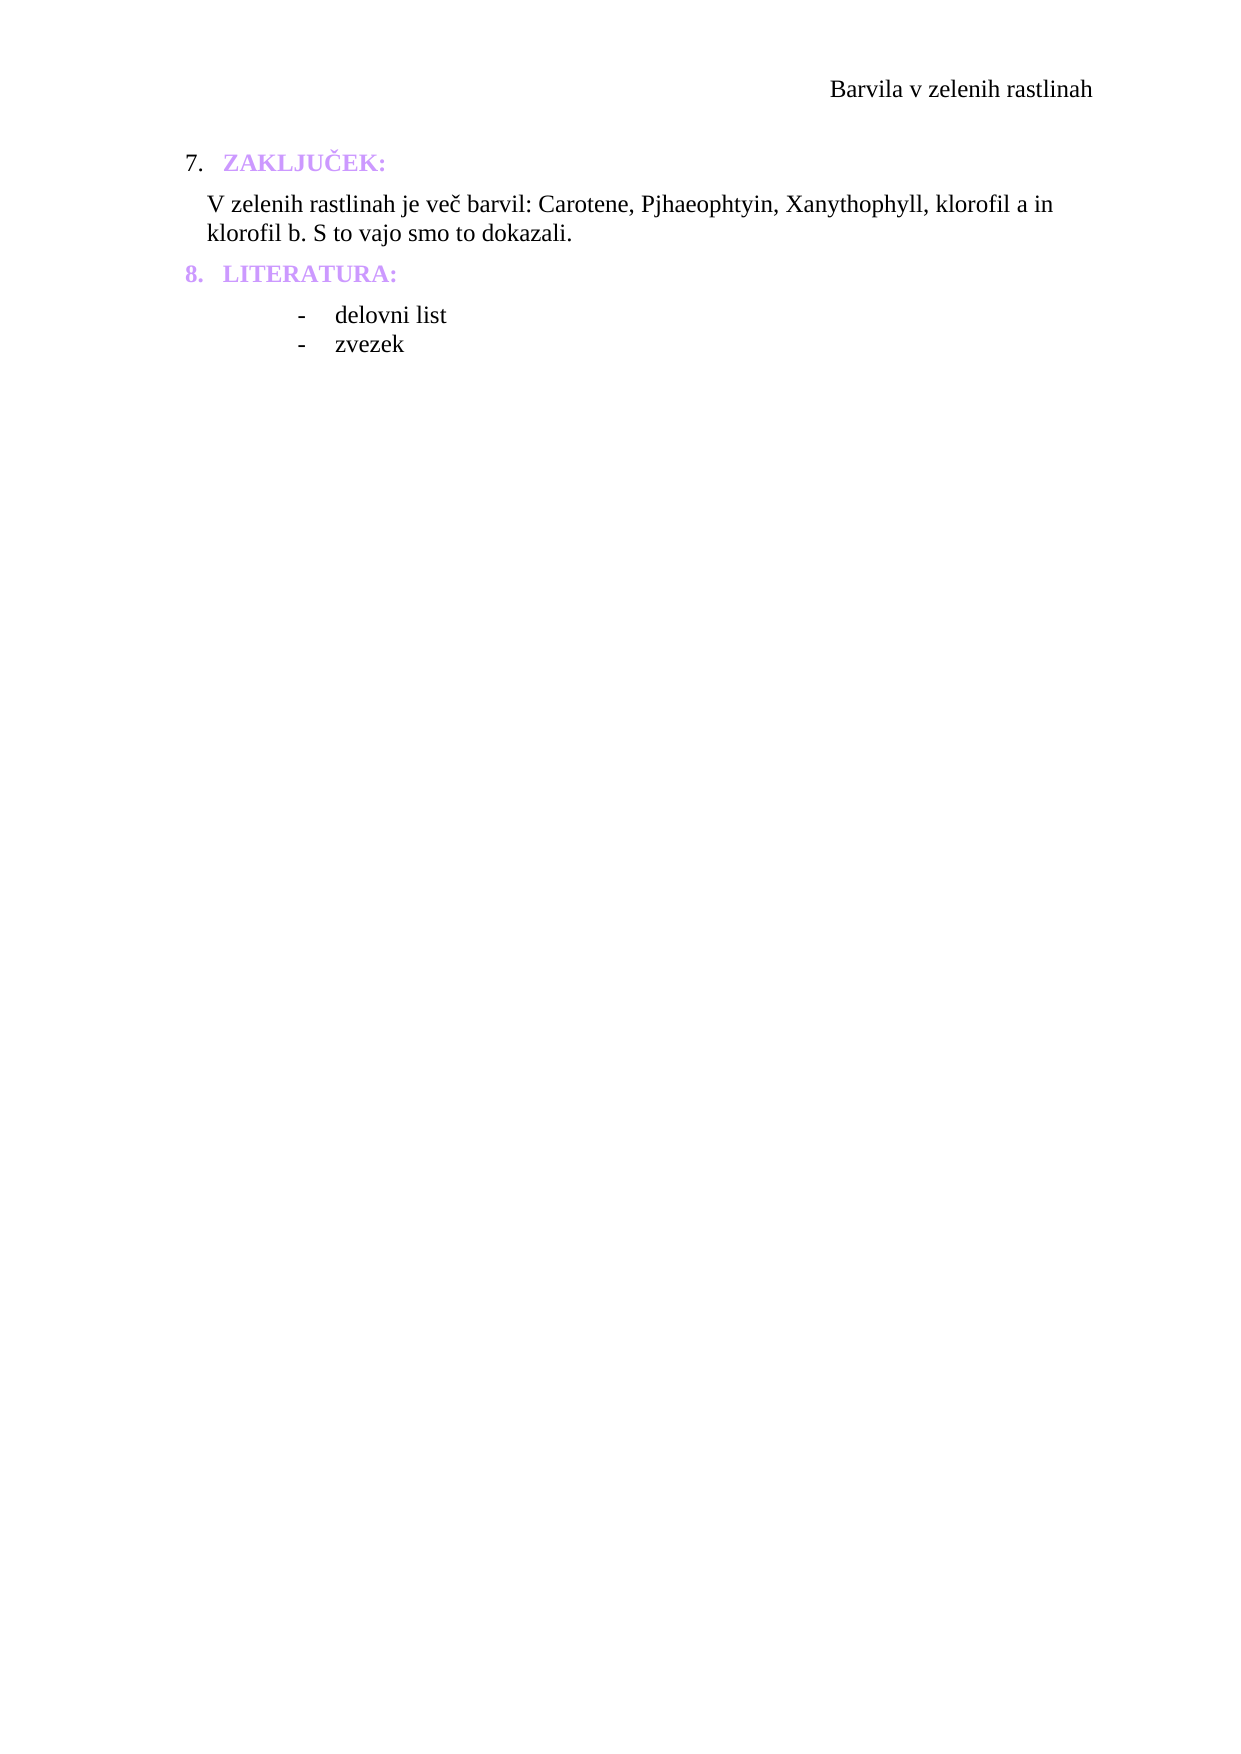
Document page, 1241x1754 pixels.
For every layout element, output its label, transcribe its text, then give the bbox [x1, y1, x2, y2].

list V zelenih rastlinah je več barvil: Carotene, Pjhaeophtyin, Xanythophyll, klorofil a in klorofil b. S to vajo smo to dokazali. [207, 189, 1093, 246]
list LITERATURA: [185, 259, 1093, 288]
list zvezek [297, 329, 1093, 358]
list ZAKLJUČEK: [185, 148, 1093, 176]
list delovni list [297, 300, 1093, 329]
